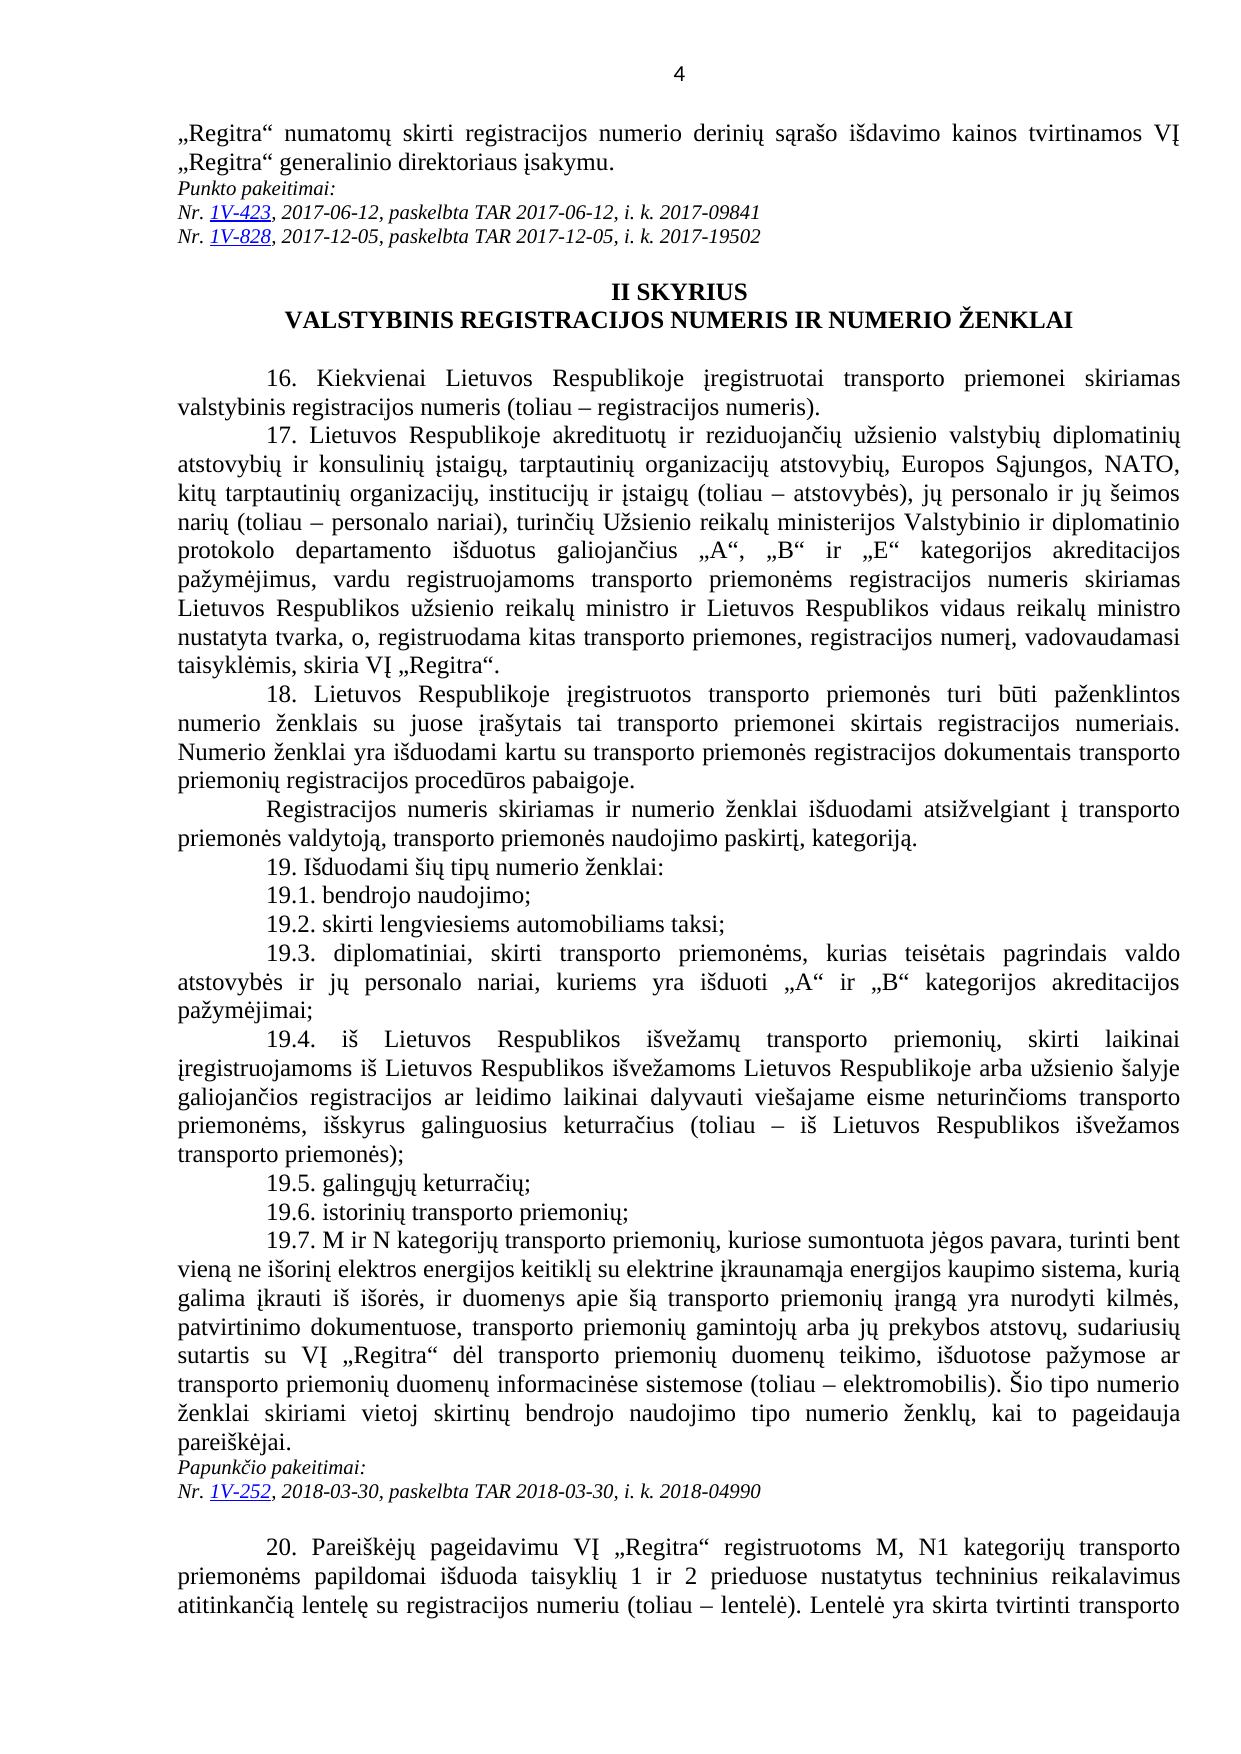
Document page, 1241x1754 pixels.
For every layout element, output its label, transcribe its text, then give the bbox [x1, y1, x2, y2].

text „Regitra“ numatomų skirti registracijos numerio derinių sąrašo išdavimo kainos tvirtinamos VĮ „Regitra“ generalinio direktoriaus įsakymu. [177, 118, 1181, 176]
text Nr. 1V-423, 2017-06-12, paskelbta TAR 2017-06-12, i. k. 2017-09841 [177, 200, 1181, 224]
text 19.6. istorinių transporto priemonių; [177, 1197, 1181, 1225]
text 19.4. iš Lietuvos Respublikos išvežamų transporto priemonių, skirti laikinai įregistruojamoms iš Lietuvos Respublikоs išvežamoms Lietuvos Respublikoje arba užsienio šalyje galiojančios registracijos ar leidimo laikinai dalyvauti viešajame eisme neturinčioms transporto priemonėms, išskyrus galinguosius keturračius (toliau – iš Lietuvos Respublikos išvežamos transporto priemonės); [177, 1024, 1181, 1168]
text VALSTYBINIS REGISTRACIJOS NUMERIS IR NUMERIO ŽENKLAI [177, 305, 1181, 334]
text Nr. 1V-252, 2018-03-30, paskelbta TAR 2018-03-30, i. k. 2018-04990 [177, 1479, 1181, 1503]
text Registracijos numeris skiriamas ir numerio ženklai išduodami atsižvelgiant į transporto priemonės valdytoją, transporto priemonės naudojimo paskirtį, kategoriją. [177, 794, 1181, 852]
text Nr. 1V-828, 2017-12-05, paskelbta TAR 2017-12-05, i. k. 2017-19502 [177, 224, 1181, 248]
text 18. Lietuvos Respublikoje įregistruotos transporto priemonės turi būti paženklintos numerio ženklais su juose įrašytais tai transporto priemonei skirtais registracijos numeriais. Numerio ženklai yra išduodami kartu su transporto priemonės registracijos dokumentais transporto priemonių registracijos procedūros pabaigoje. [177, 679, 1181, 794]
text 19.5. galingųjų keturračių; [177, 1168, 1181, 1197]
text 20. Pareiškėjų pageidavimu VĮ „Regitra“ registruotoms M, N1 kategorijų transporto priemonėms papildomai išduoda taisyklių 1 ir 2 prieduose nustatytus techninius reikalavimus atitinkančią lentelę su registracijos numeriu (toliau – lentelė). Lentelė yra skirta tvirtinti transporto [177, 1532, 1181, 1618]
text Papunkčio pakeitimai: [177, 1455, 1181, 1479]
text 19.3. diplomatiniai, skirti transporto priemonėms, kurias teisėtais pagrindais valdo atstovybės ir jų personalo nariai, kuriems yra išduoti „A“ ir „B“ kategorijos akreditacijos pažymėjimai; [177, 938, 1181, 1024]
text 19.7. M ir N kategorijų transporto priemonių, kuriose sumontuota jėgos pavara, turinti bent vieną ne išorinį elektros energijos keitiklį su elektrine įkraunamąja energijos kaupimo sistema, kurią galima įkrauti iš išorės, ir duomenys apie šią transporto priemonių įrangą yra nurodyti kilmės, patvirtinimo dokumentuose, transporto priemonių gamintojų arba jų prekybos atstovų, sudariusių sutartis su VĮ „Regitra“ dėl transporto priemonių duomenų teikimo, išduotose pažymose ar transporto priemonių duomenų informacinėse sistemose (toliau – elektromobilis). Šio tipo numerio ženklai skiriami vietoj skirtinų bendrojo naudojimo tipo numerio ženklų, kai to pageidauja pareiškėjai. [177, 1225, 1181, 1455]
text 19.2. skirti lengviesiems automobiliams taksi; [177, 909, 1181, 938]
text 16. Kiekvienai Lietuvos Respublikoje įregistruotai transporto priemonei skiriamas valstybinis registracijos numeris (toliau – registracijos numeris). [177, 363, 1181, 420]
text 19.1. bendrojo naudojimo; [177, 880, 1181, 909]
text 17. Lietuvos Respublikoje akredituotų ir reziduojančių užsienio valstybių diplomatinių atstovybių ir konsulinių įstaigų, tarptautinių organizacijų atstovybių, Europos Sąjungos, NATO, kitų tarptautinių organizacijų, institucijų ir įstaigų (toliau – atstovybės), jų personalo ir jų šeimos narių (toliau – personalo nariai), turinčių Užsienio reikalų ministerijos Valstybinio ir diplomatinio protokolo departamento išduotus galiojančius „A“, „B“ ir „E“ kategorijos akreditacijos pažymėjimus, vardu registruojamoms transporto priemonėms registracijos numeris skiriamas Lietuvos Respublikos užsienio reikalų ministro ir Lietuvos Respublikos vidaus reikalų ministro nustatyta tvarka, o, registruodama kitas transporto priemones, registracijos numerį, vadovaudamasi taisyklėmis, skiria VĮ „Regitra“. [177, 420, 1181, 679]
text II SKYRIUS [177, 277, 1181, 305]
text Punkto pakeitimai: [177, 176, 1181, 200]
text 19. Išduodami šių tipų numerio ženklai: [177, 852, 1181, 880]
